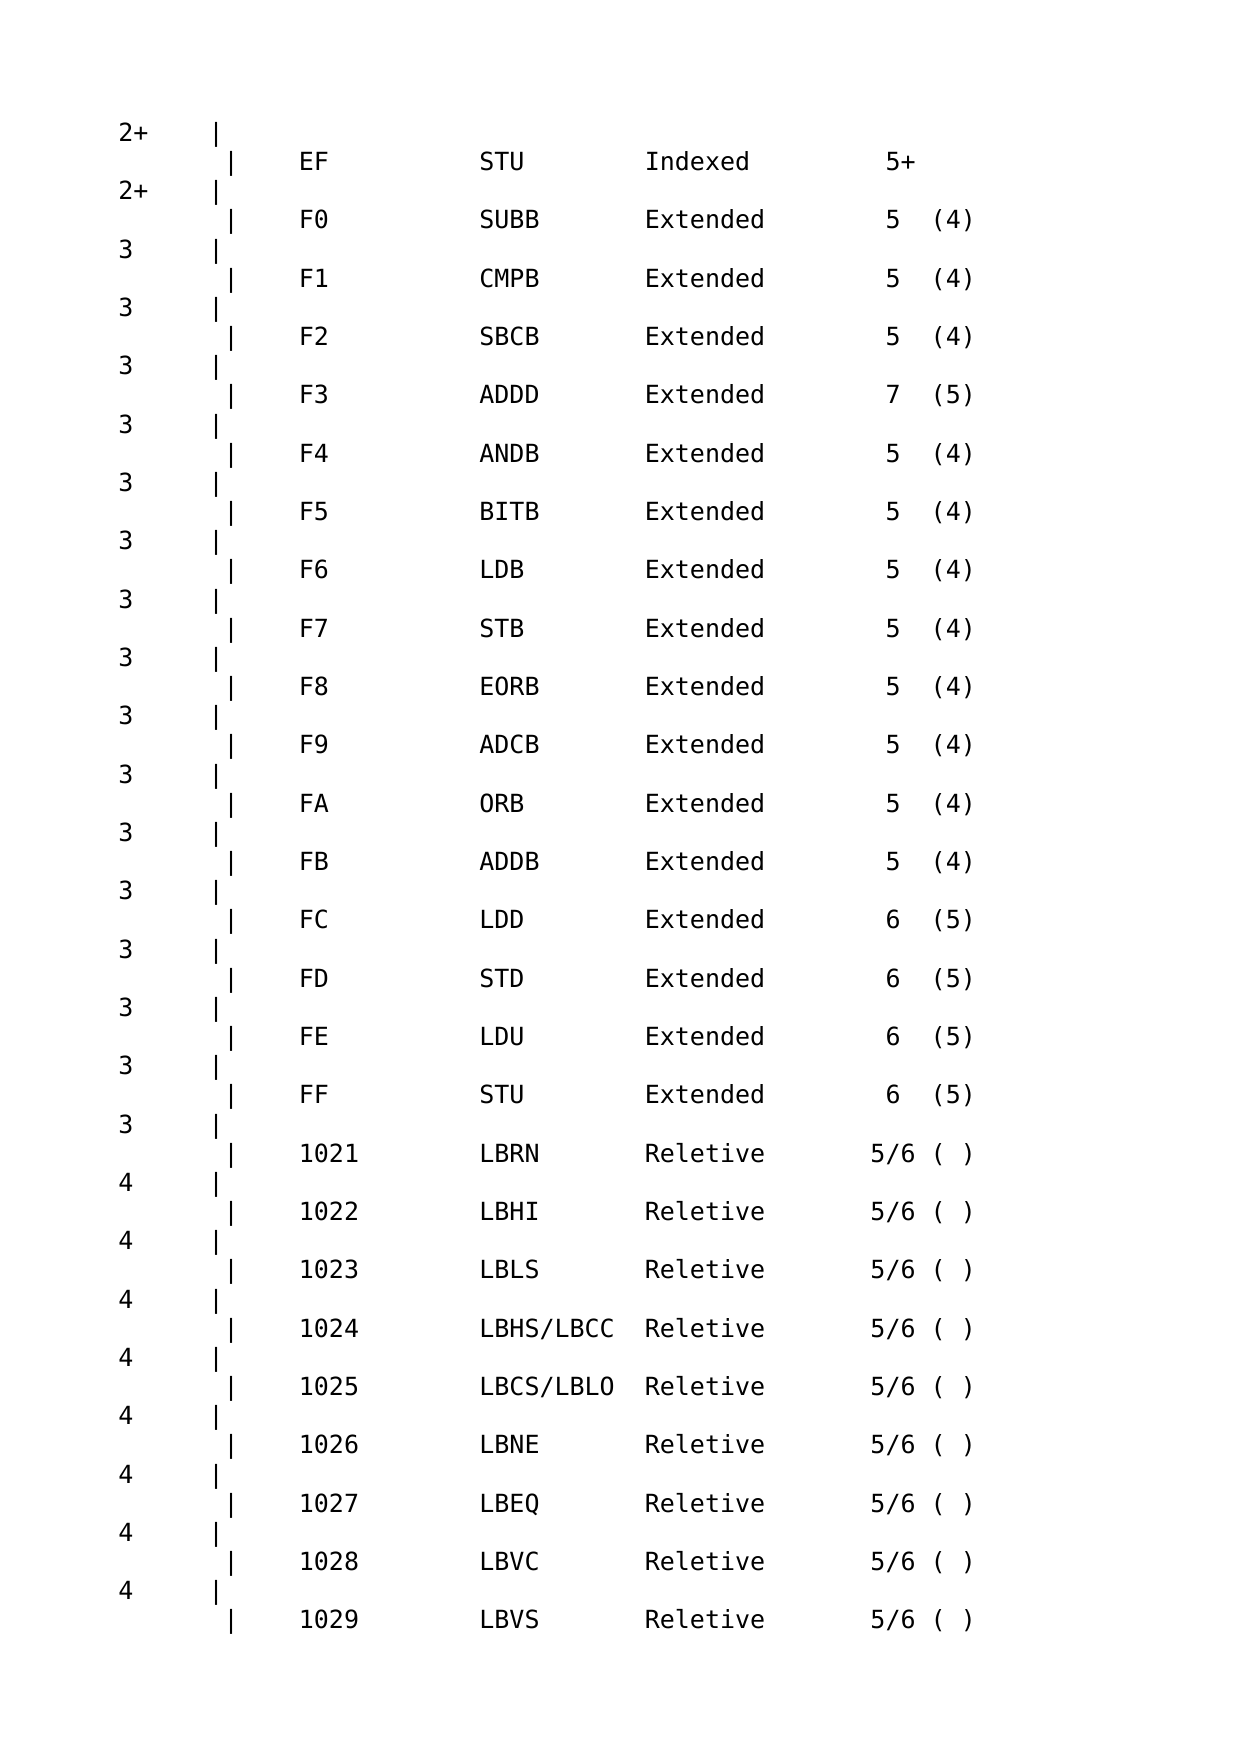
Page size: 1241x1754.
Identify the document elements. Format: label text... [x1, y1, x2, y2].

text 2+ | | EF STU Indexed 5+ 2+ | | F0 SUBB Extended 5 (4) 3 | | F1 CMPB Extended 5 (4) 3 | | F2 SBCB Extended 5 (4) 3 | | F3 ADDD Extended 7 (5) 3 | | F4 ANDB Extended 5 (4) 3 | | F5 BITB Extended 5 (4) 3 | | F6 LDB Extended 5 (4) 3 | | F7 STB Extended 5 (4) 3 | | F8 EORB Extended 5 (4) 3 | | F9 ADCB Extended 5 (4) 3 | | FA ORB Extended 5 (4) 3 | | FB ADDB Extended 5 (4) 3 | | FC LDD Extended 6 (5) 3 | | FD STD Extended 6 (5) 3 | | FE LDU Extended 6 (5) 3 | | FF STU Extended 6 (5) 3 | | 1021 LBRN Reletive 5/6 ( ) 4 | | 1022 LBHI Reletive 5/6 ( ) 4 | | 1023 LBLS Reletive 5/6 ( ) 4 | | 1024 LBHS/LBCC Reletive 5/6 ( ) 4 | | 1025 LBCS/LBLO Reletive 5/6 ( ) 4 | | 1026 LBNE Reletive 5/6 ( ) 4 | | 1027 LBEQ Reletive 5/6 ( ) 4 | | 1028 LBVC Reletive 5/6 ( ) 4 | | 1029 LBVS Reletive 5/6 ( ) [118, 118, 1122, 1635]
